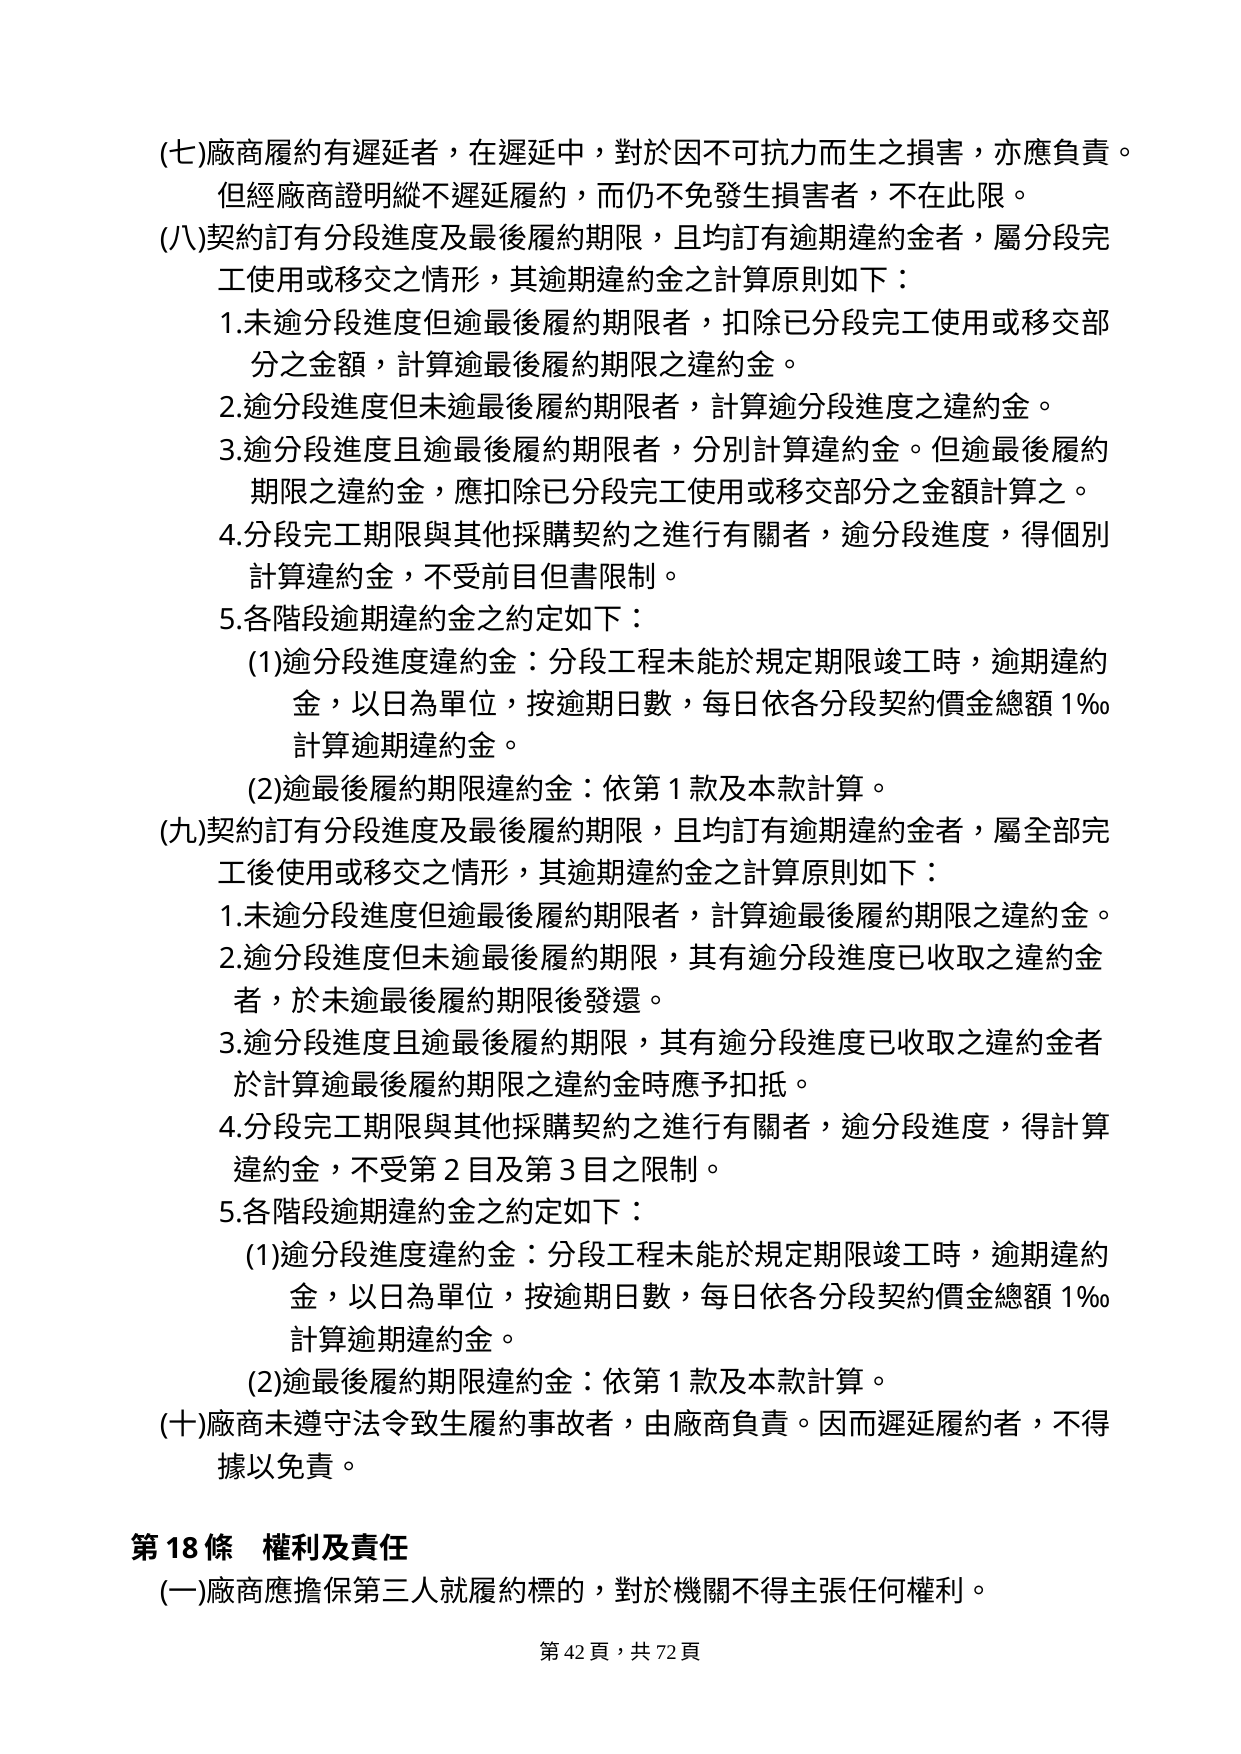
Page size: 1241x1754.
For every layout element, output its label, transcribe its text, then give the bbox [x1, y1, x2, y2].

text 5.各階段逾期違約金之約定如下： [130, 1189, 1110, 1231]
text 4.分段完工期限與其他採購契約之進行有關者，逾分段進度，得個別計算違約金，不受前目但書限制。 [218, 511, 1110, 596]
text 1.未逾分段進度但逾最後履約期限者，扣除已分段完工使用或移交部分之金額，計算逾最後履約期限之違約金。 [218, 299, 1110, 384]
text (九)契約訂有分段進度及最後履約期限，且均訂有逾期違約金者，屬全部完工後使用或移交之情形，其逾期違約金之計算原則如下： [159, 808, 1110, 892]
text (1)逾分段進度違約金：分段工程未能於規定期限竣工時，逾期違約金，以日為單位，按逾期日數，每日依各分段契約價金總額1‰計算逾期違約金。 [246, 1231, 1110, 1358]
text (1)逾分段進度違約金：分段工程未能於規定期限竣工時，逾期違約金，以日為單位，按逾期日數，每日依各分段契約價金總額1‰計算逾期違約金。 [248, 638, 1110, 765]
text (2)逾最後履約期限違約金：依第1款及本款計算。 [248, 765, 1110, 808]
text 5.各階段逾期違約金之約定如下： [218, 596, 1110, 638]
text 3.逾分段進度且逾最後履約期限者，分別計算違約金。但逾最後履約期限之違約金，應扣除已分段完工使用或移交部分之金額計算之。 [218, 426, 1110, 511]
text 2.逾分段進度但未逾最後履約期限者，計算逾分段進度之違約金。 [218, 384, 1110, 426]
text (八)契約訂有分段進度及最後履約期限，且均訂有逾期違約金者，屬分段完工使用或移交之情形，其逾期違約金之計算原則如下： [159, 214, 1110, 299]
text (2)逾最後履約期限違約金：依第1款及本款計算。 [248, 1358, 1110, 1401]
text (十)廠商未遵守法令致生履約事故者，由廠商負責。因而遲延履約者，不得據以免責。 [159, 1401, 1110, 1485]
text 3.逾分段進度且逾最後履約期限，其有逾分段進度已收取之違約金者，於計算逾最後履約期限之違約金時應予扣抵。 [218, 1019, 1104, 1104]
text 2.逾分段進度但未逾最後履約期限，其有逾分段進度已收取之違約金者，於未逾最後履約期限後發還。 [218, 935, 1104, 1019]
text 第18條 權利及責任 [130, 1525, 1110, 1567]
text 4.分段完工期限與其他採購契約之進行有關者，逾分段進度，得計算違約金，不受第2目及第3目之限制。 [218, 1104, 1110, 1189]
text 1.未逾分段進度但逾最後履約期限者，計算逾最後履約期限之違約金。 [218, 892, 1104, 935]
text (七)廠商履約有遲延者，在遲延中，對於因不可抗力而生之損害，亦應負責。但經廠商證明縱不遲延履約，而仍不免發生損害者，不在此限。 [159, 130, 1110, 214]
text (一)廠商應擔保第三人就履約標的，對於機關不得主張任何權利。 [159, 1567, 1110, 1610]
